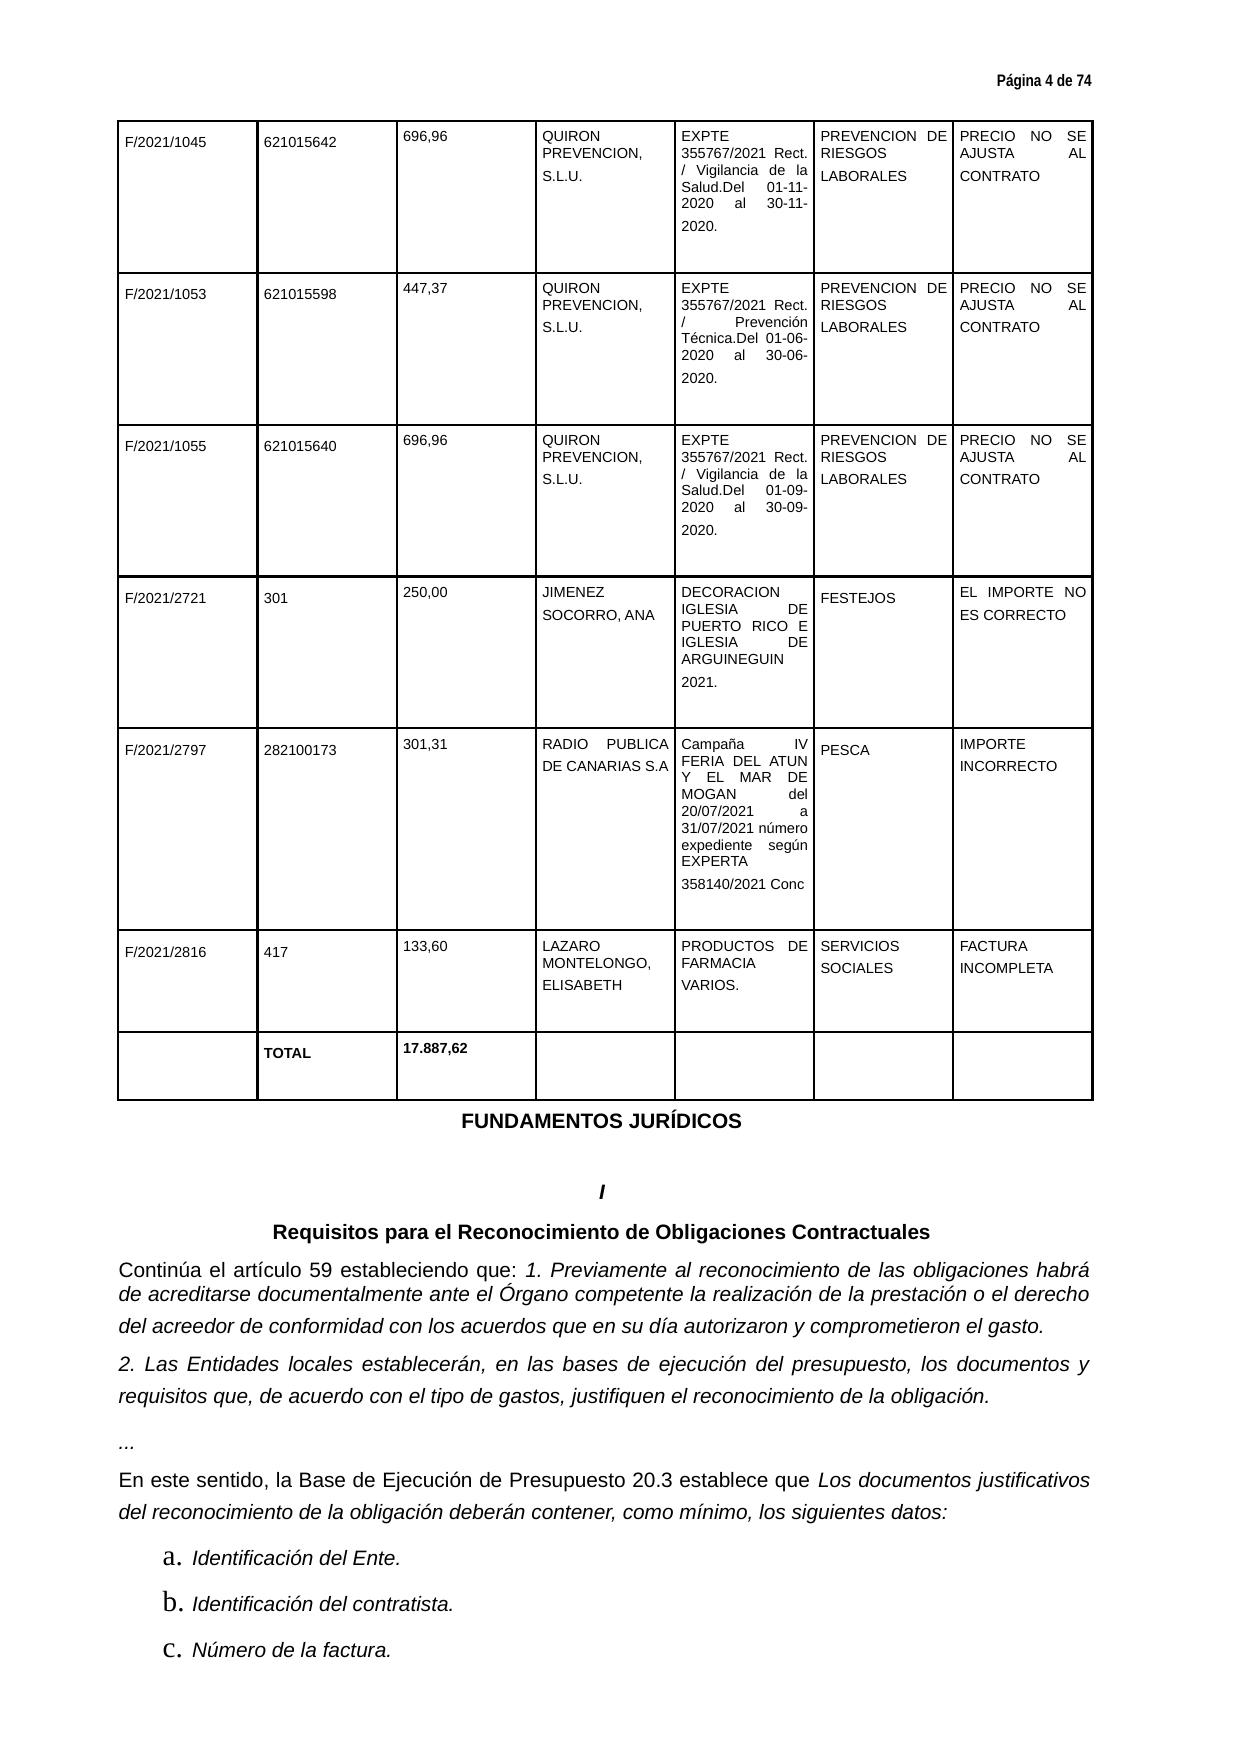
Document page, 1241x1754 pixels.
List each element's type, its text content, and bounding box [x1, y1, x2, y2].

text Continúa el artículo 59 estableciendo que: 1. Previamente al reconocimiento de las obligaciones habrá de acreditarse documentalmente ante el Órgano competente la realización de la prestación o el derecho del acreedor de conformidad con los acuerdos que en su día autorizaron y comprometieron el gasto. [118, 1258, 1092, 1339]
table_cell Campaña IV FERIA DEL ATUN Y EL MAR DE MOGAN del 20/07/2021 a 31/07/2021 número expediente según EXPERTA 358140/2021 Conc [676, 729, 813, 929]
table_cell [676, 1033, 813, 1099]
table_cell QUIRON PREVENCION, S.L.U. [537, 274, 674, 423]
table_cell 17.887,62 [398, 1033, 535, 1099]
table_cell 696,96 [398, 122, 535, 272]
text FUNDAMENTOS JURÍDICOS [118, 1101, 1092, 1134]
table_cell F/2021/1055 [119, 426, 256, 575]
table_cell SERVICIOS SOCIALES [815, 931, 952, 1031]
table_cell [119, 1033, 256, 1099]
table_cell F/2021/2797 [119, 729, 256, 929]
table_cell 417 [259, 931, 396, 1031]
table_cell PRECIO NO SE AJUSTA AL CONTRATO [954, 274, 1091, 423]
list Identificación del Ente. [162, 1538, 1092, 1571]
subtitle I [118, 1172, 1092, 1206]
table_cell [537, 1033, 674, 1099]
table_cell 250,00 [398, 578, 535, 727]
table_cell F/2021/1045 [119, 122, 256, 272]
table_cell PRECIO NO SE AJUSTA AL CONTRATO [954, 426, 1091, 575]
table_cell FESTEJOS [815, 578, 952, 727]
table_cell F/2021/2816 [119, 931, 256, 1031]
table_cell PRECIO NO SE AJUSTA AL CONTRATO [954, 122, 1091, 272]
table_cell LAZARO MONTELONGO, ELISABETH [537, 931, 674, 1031]
text 2. Las Entidades locales establecerán, en las bases de ejecución del presupuesto, los documentos y requisitos que, de acuerdo con el tipo de gastos, justifiquen el reconocimiento de la obligación. [118, 1352, 1092, 1409]
table_cell 133,60 [398, 931, 535, 1031]
list Número de la factura. [162, 1630, 1092, 1663]
text ... [118, 1422, 1092, 1455]
table_cell 621015640 [259, 426, 396, 575]
table_cell 621015642 [259, 122, 396, 272]
table_cell 301 [259, 578, 396, 727]
table_cell TOTAL [259, 1033, 396, 1099]
table_cell DECORACION IGLESIA DE PUERTO RICO E IGLESIA DE ARGUINEGUIN 2021. [676, 578, 813, 727]
table_cell 621015598 [259, 274, 396, 423]
table_cell JIMENEZ SOCORRO, ANA [537, 578, 674, 727]
table_cell FACTURA INCOMPLETA [954, 931, 1091, 1031]
table_cell PESCA [815, 729, 952, 929]
table_cell IMPORTE INCORRECTO [954, 729, 1091, 929]
table_cell PREVENCION DE RIESGOS LABORALES [815, 426, 952, 575]
list Identificación del contratista. [162, 1584, 1092, 1617]
table_cell PREVENCION DE RIESGOS LABORALES [815, 122, 952, 272]
text En este sentido, la Base de Ejecución de Presupuesto 20.3 establece que Los documentos justificativos del reconocimiento de la obligación deberán contener, como mínimo, los siguientes datos: [118, 1468, 1092, 1525]
table_cell [954, 1033, 1091, 1099]
text Requisitos para el Reconocimiento de Obligaciones Contractuales [118, 1212, 1092, 1245]
table_cell EXPTE 355767/2021 Rect. / Vigilancia de la Salud.Del 01-11-2020 al 30-11-2020. [676, 122, 813, 272]
table_cell F/2021/1053 [119, 274, 256, 423]
table_cell RADIO PUBLICA DE CANARIAS S.A [537, 729, 674, 929]
table_cell EXPTE 355767/2021 Rect. / Vigilancia de la Salud.Del 01-09-2020 al 30-09-2020. [676, 426, 813, 575]
table_cell [815, 1033, 952, 1099]
table_cell 447,37 [398, 274, 535, 423]
table_cell 282100173 [259, 729, 396, 929]
table_cell QUIRON PREVENCION, S.L.U. [537, 122, 674, 272]
table_cell EXPTE 355767/2021 Rect. / Prevención Técnica.Del 01-06-2020 al 30-06-2020. [676, 274, 813, 423]
table_cell F/2021/2721 [119, 578, 256, 727]
table_cell 301,31 [398, 729, 535, 929]
table_cell 696,96 [398, 426, 535, 575]
table_cell QUIRON PREVENCION, S.L.U. [537, 426, 674, 575]
table_cell PREVENCION DE RIESGOS LABORALES [815, 274, 952, 423]
table_cell PRODUCTOS DE FARMACIA VARIOS. [676, 931, 813, 1031]
table_cell EL IMPORTE NO ES CORRECTO [954, 578, 1091, 727]
